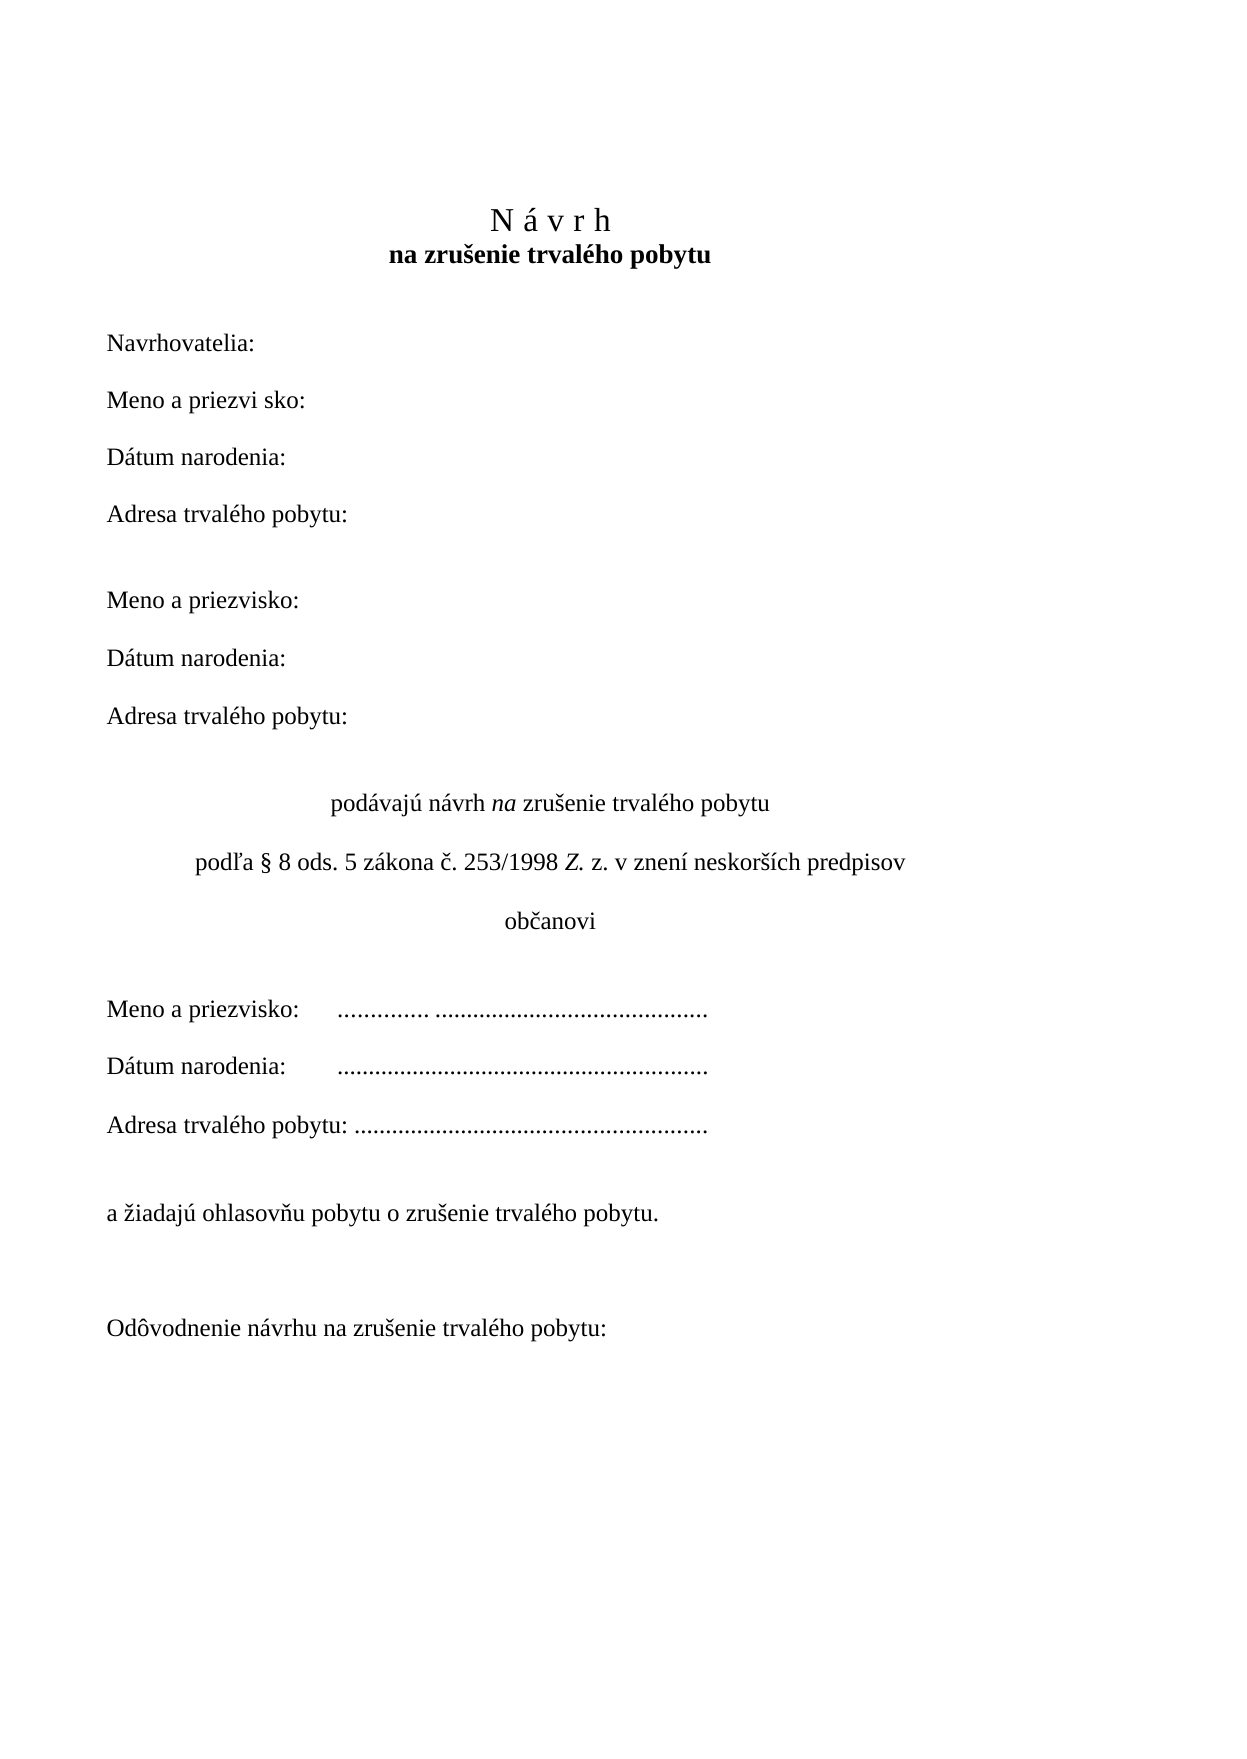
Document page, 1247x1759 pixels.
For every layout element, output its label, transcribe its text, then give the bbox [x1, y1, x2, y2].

text občanovi [106, 882, 994, 941]
text Návrh [106, 202, 994, 239]
text Navrhovatelia: [106, 306, 996, 363]
text na zrušenie trvalého pobytu [106, 239, 994, 269]
text Adresa trvalého pobytu: [106, 1086, 996, 1145]
text Meno a priezvisko: Dátum narodenia: Adresa trvalého pobytu: [106, 562, 350, 736]
text Meno a priezvisko: [106, 996, 996, 1023]
text podávajú návrh na zrušenie trvalého pobytu podľa § 8 ods. 5 zákona č. 253/1998 Z. z. v znení neskorších predpisov [106, 764, 994, 882]
text Odôvodnenie návrhu na zrušenie trvalého pobytu: [106, 1314, 996, 1342]
text a žiadajú ohlasovňu pobytu o zrušenie trvalého pobytu. [106, 1199, 996, 1227]
text Meno a priezvi sko: Dátum narodenia: Adresa trvalého pobytu: [106, 363, 350, 534]
text Dátum narodenia: [106, 1028, 996, 1086]
